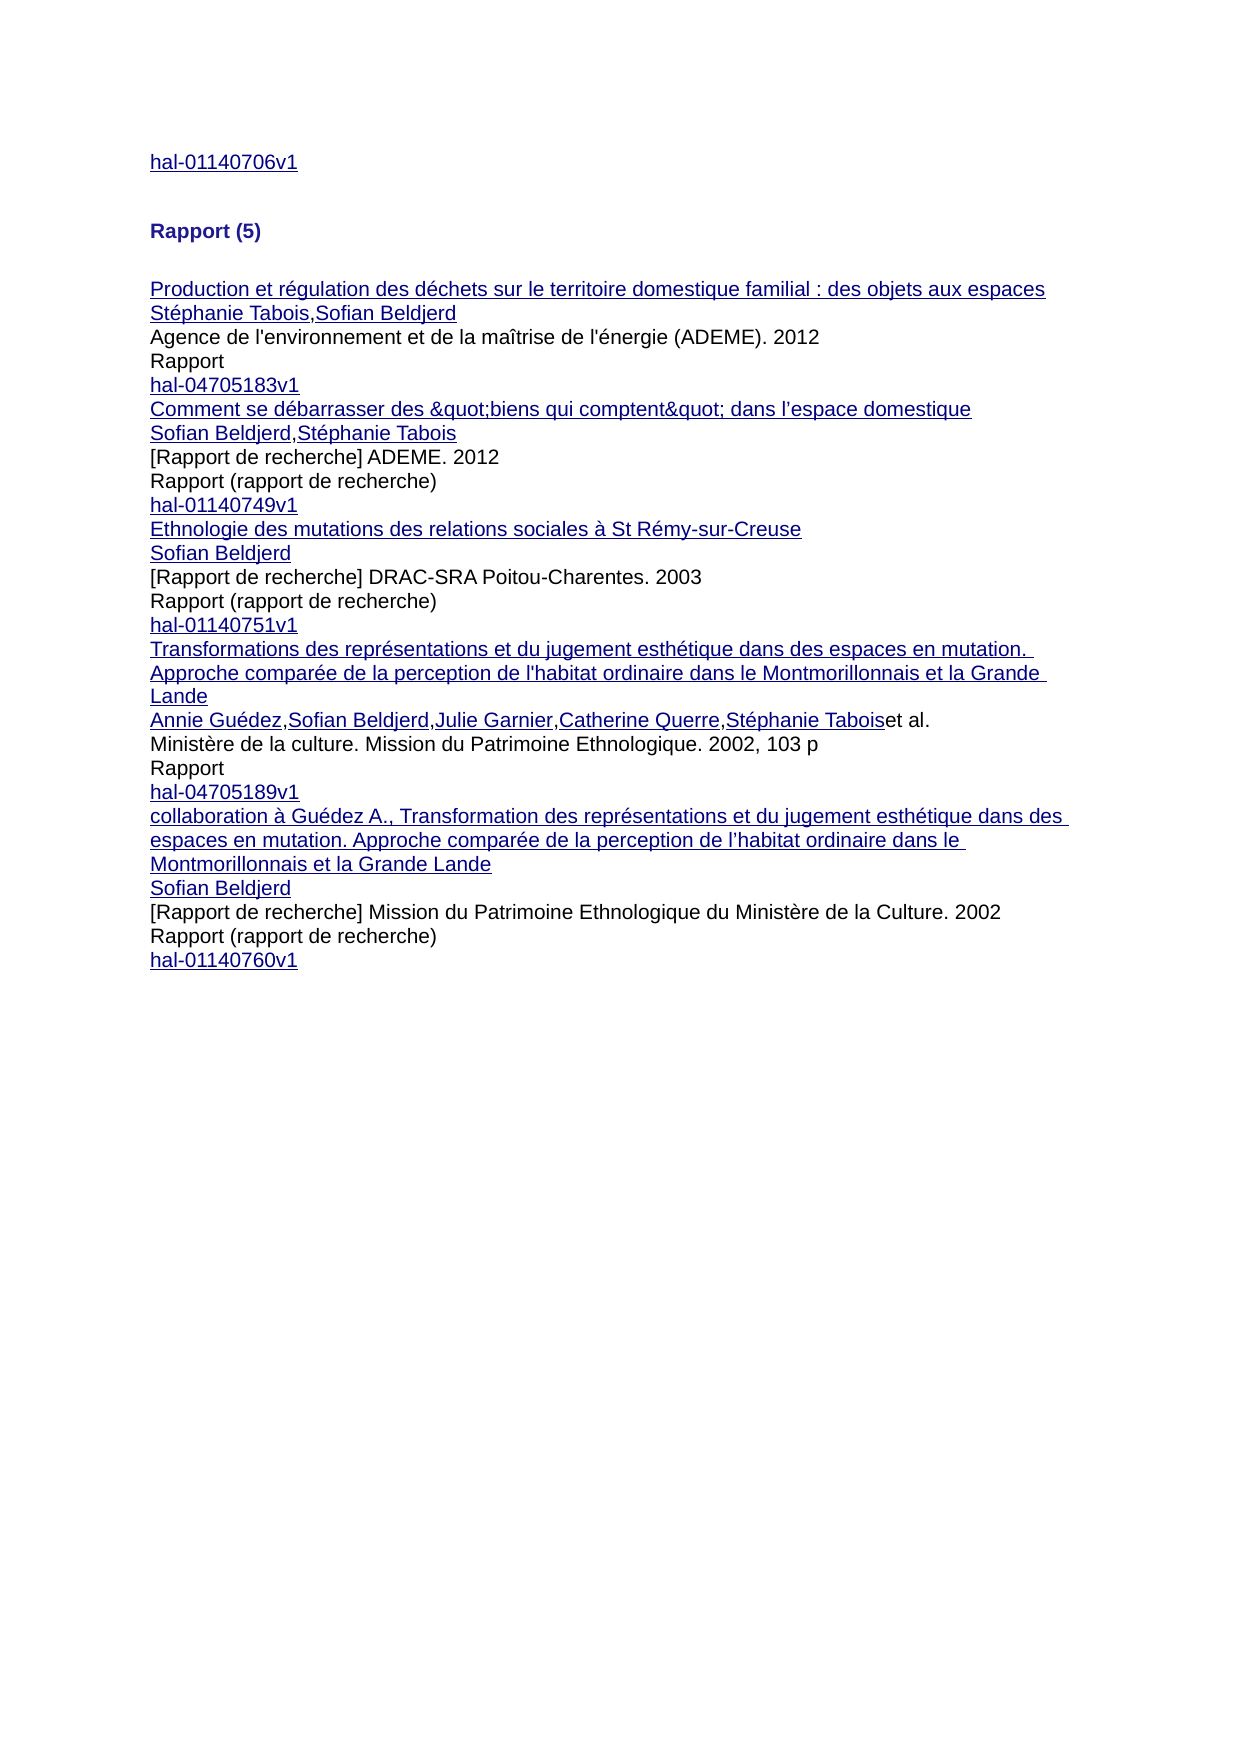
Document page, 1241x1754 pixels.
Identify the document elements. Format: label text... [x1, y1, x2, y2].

table_cell Ethnologie des mutations des relations sociales à St Rémy-sur-Creuse Sofian Beldjerd [Rapport de recherche] DRAC-SRA Poitou-Charentes. 2003 Rapport (rapport de recherche) hal-01140751v1 [150, 517, 1090, 636]
subtitle Rapport (5) [150, 219, 1090, 243]
table_cell Comment se débarrasser des &quot;biens qui comptent&quot; dans l’espace domestique Sofian Beldjerd,Stéphanie Tabois [Rapport de recherche] ADEME. 2012 Rapport (rapport de recherche) hal-01140749v1 [150, 397, 1090, 517]
table_cell Transformations des représentations et du jugement esthétique dans des espaces en mutation. Approche comparée de la perception de l'habitat ordinaire dans le Montmorillonnais et la Grande Lande Annie Guédez,Sofian Beldjerd,Julie Garnier,Catherine Querre,Stéphanie Taboiset al. Ministère de la culture. Mission du Patrimoine Ethnologique. 2002, 103 p Rapport hal-04705189v1 [150, 636, 1090, 804]
table_header Production et régulation des déchets sur le territoire domestique familial : des objets aux espaces Stéphanie Tabois,Sofian Beldjerd Agence de l'environnement et de la maîtrise de l'énergie (ADEME). 2012 Rapport hal-04705183v1 [150, 277, 1090, 397]
table_cell hal-01140706v1 [150, 150, 1090, 174]
table_cell collaboration à Guédez A., Transformation des représentations et du jugement esthétique dans des espaces en mutation. Approche comparée de la perception de l’habitat ordinaire dans le Montmorillonnais et la Grande Lande Sofian Beldjerd [Rapport de recherche] Mission du Patrimoine Ethnologique du Ministère de la Culture. 2002 Rapport (rapport de recherche) hal-01140760v1 [150, 804, 1090, 972]
